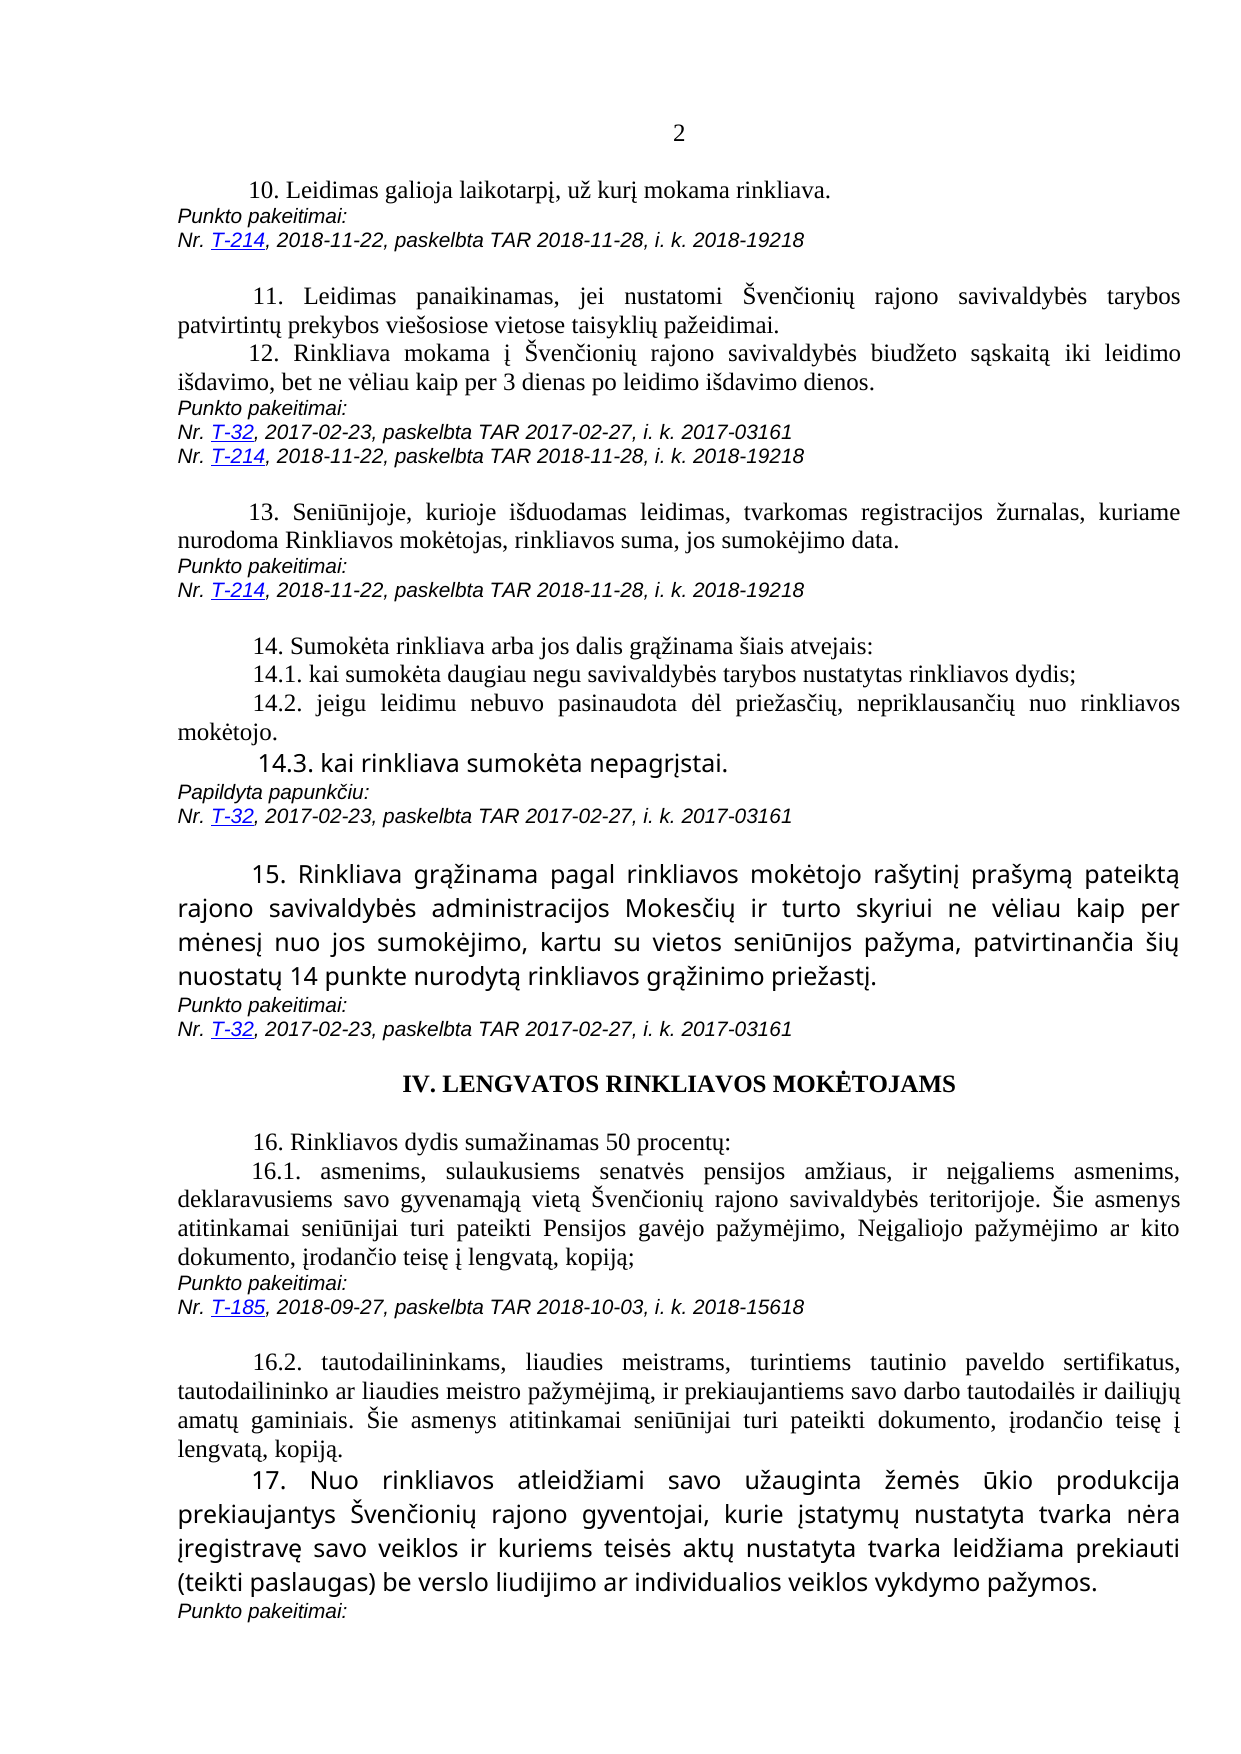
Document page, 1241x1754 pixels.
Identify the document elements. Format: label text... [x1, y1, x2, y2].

text Papildyta papunkčiu: [177, 780, 1181, 804]
text Punkto pakeitimai: [177, 993, 1181, 1017]
text Punkto pakeitimai: [177, 396, 1181, 420]
text Nr. T-32, 2017-02-23, paskelbta TAR 2017-02-27, i. k. 2017-03161 [177, 420, 1181, 444]
text 14.1. kai sumokėta daugiau negu savivaldybės tarybos nustatytas rinkliavos dydis; [177, 659, 1181, 688]
text 17. Nuo rinkliavos atleidžiami savo užauginta žemės ūkio produkcija prekiaujantys Švenčionių rajono gyventojai, kurie įstatymų nustatyta tvarka nėra įregistravę savo veiklos ir kuriems teisės aktų nustatyta tvarka leidžiama prekiauti (teikti paslaugas) be verslo liudijimo ar individualios veiklos vykdymo pažymos. [177, 1462, 1181, 1599]
text 14.2. jeigu leidimu nebuvo pasinaudota dėl priežasčių, nepriklausančių nuo rinkliavos mokėtojo. [177, 688, 1181, 746]
text Nr. T-185, 2018-09-27, paskelbta TAR 2018-10-03, i. k. 2018-15618 [177, 1295, 1181, 1319]
text Nr. T-32, 2017-02-23, paskelbta TAR 2017-02-27, i. k. 2017-03161 [177, 1017, 1181, 1041]
text 16.2. tautodailininkams, liaudies meistrams, turintiems tautinio paveldo sertifikatus, tautodailininko ar liaudies meistro pažymėjimą, ir prekiaujantiems savo darbo tautodailės ir dailiųjų amatų gaminiais. Šie asmenys atitinkamai seniūnijai turi pateikti dokumento, įrodančio teisę į lengvatą, kopiją. [177, 1347, 1181, 1462]
text 15. Rinkliava grąžinama pagal rinkliavos mokėtojo rašytinį prašymą pateiktą rajono savivaldybės administracijos Mokesčių ir turto skyriui ne vėliau kaip per mėnesį nuo jos sumokėjimo, kartu su vietos seniūnijos pažyma, patvirtinančia šių nuostatų 14 punkte nurodytą rinkliavos grąžinimo priežastį. [177, 857, 1181, 993]
text Punkto pakeitimai: [177, 1271, 1181, 1295]
text 16.1. asmenims, sulaukusiems senatvės pensijos amžiaus, ir neįgaliems asmenims, deklaravusiems savo gyvenamąją vietą Švenčionių rajono savivaldybės teritorijoje. Šie asmenys atitinkamai seniūnijai turi pateikti Pensijos gavėjo pažymėjimo, Neįgaliojo pažymėjimo ar kito dokumento, įrodančio teisę į lengvatą, kopiją; [177, 1156, 1181, 1271]
text Punkto pakeitimai: [177, 554, 1181, 578]
text 14. Sumokėta rinkliava arba jos dalis grąžinama šiais atvejais: [177, 631, 1181, 659]
text 13. Seniūnijoje, kurioje išduodamas leidimas, tvarkomas registracijos žurnalas, kuriame nurodoma Rinkliavos mokėtojas, rinkliavos suma, jos sumokėjimo data. [177, 497, 1181, 554]
text Punkto pakeitimai: [177, 1599, 1181, 1623]
subtitle IV. LENGVATOS RINKLIAVOS MOKĖTOJAMS [177, 1069, 1181, 1098]
text 16. Rinkliavos dydis sumažinamas 50 procentų: [177, 1127, 1181, 1156]
text 11. Leidimas panaikinamas, jei nustatomi Švenčionių rajono savivaldybės tarybos patvirtintų prekybos viešosiose vietose taisyklių pažeidimai. [177, 281, 1181, 338]
text Nr. T-32, 2017-02-23, paskelbta TAR 2017-02-27, i. k. 2017-03161 [177, 804, 1181, 828]
text 12. Rinkliava mokama į Švenčionių rajono savivaldybės biudžeto sąskaitą iki leidimo išdavimo, bet ne vėliau kaip per 3 dienas po leidimo išdavimo dienos. [177, 338, 1181, 396]
text Nr. T-214, 2018-11-22, paskelbta TAR 2018-11-28, i. k. 2018-19218 [177, 228, 1181, 252]
text Nr. T-214, 2018-11-22, paskelbta TAR 2018-11-28, i. k. 2018-19218 [177, 578, 1181, 602]
text 10. Leidimas galioja laikotarpį, už kurį mokama rinkliava. [177, 176, 1181, 204]
text Nr. T-214, 2018-11-22, paskelbta TAR 2018-11-28, i. k. 2018-19218 [177, 444, 1181, 468]
text Punkto pakeitimai: [177, 204, 1181, 228]
text 14.3. kai rinkliava sumokėta nepagrįstai. [177, 746, 1181, 780]
